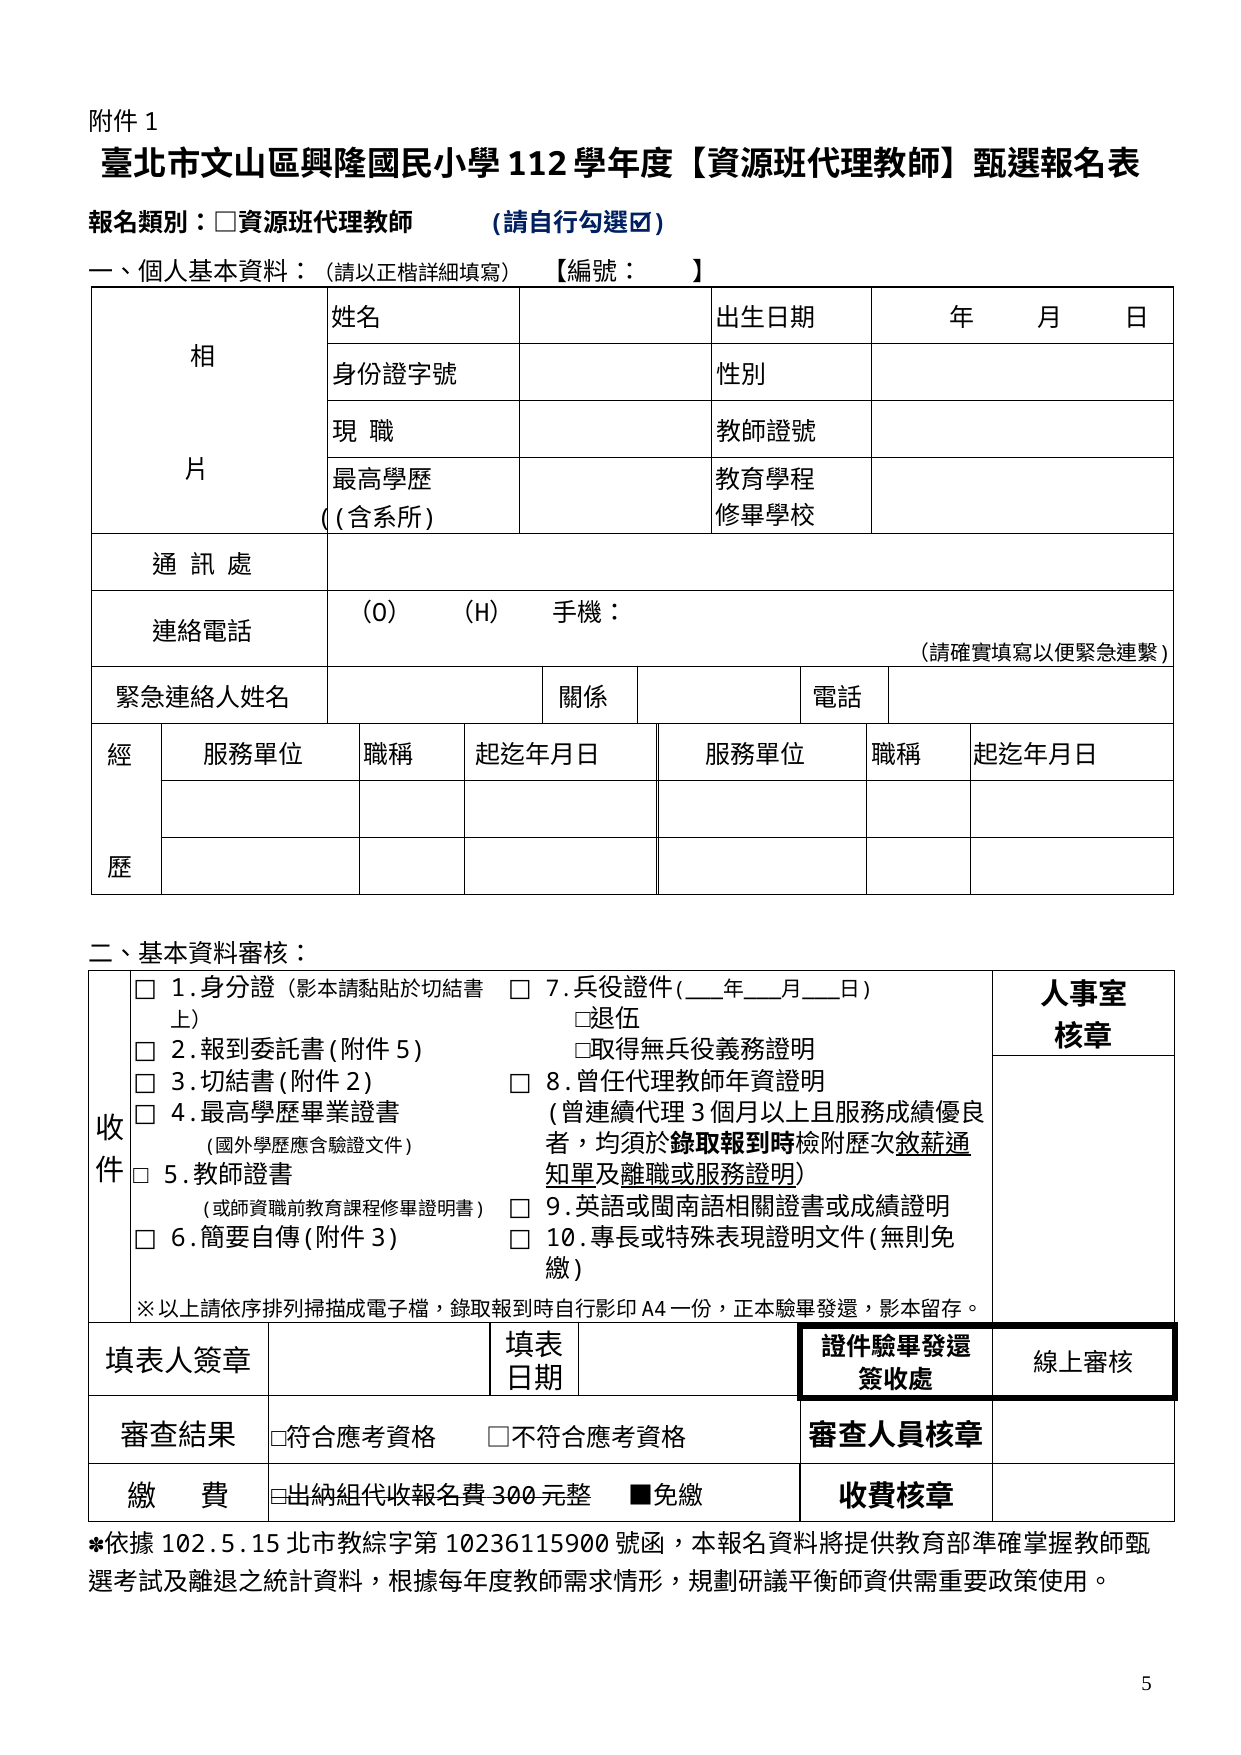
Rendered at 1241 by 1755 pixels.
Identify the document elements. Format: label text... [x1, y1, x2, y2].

table_header 相 片 [92, 288, 327, 533]
table_cell 起迄年月日 [465, 724, 656, 780]
table_header 人事室 核章 [993, 971, 1174, 1054]
table_cell 連絡電話 [92, 591, 327, 666]
table_cell 通 訊 處 [92, 534, 327, 590]
table_cell [867, 838, 970, 894]
table_cell 填表人簽章 [89, 1323, 268, 1395]
table_cell 收費核章 [801, 1464, 992, 1521]
table_cell 經 歷 [92, 724, 161, 894]
table_cell 電話 [801, 667, 888, 723]
table_cell [659, 838, 866, 894]
table_cell 最高學歷 ((含系所) [328, 458, 519, 533]
table_cell [162, 781, 359, 837]
table_header 收 件 [89, 971, 130, 1322]
table_cell [638, 667, 800, 723]
table_cell [520, 458, 711, 533]
table_cell 證件驗畢發還 簽收處 [803, 1329, 992, 1395]
table_header 年 月 日 [872, 288, 1173, 343]
table_header [520, 288, 711, 343]
text 一、個人基本資料：（請以正楷詳細填寫） 【編號： 】 [89, 255, 1152, 286]
table_cell □出納組代收報名費300元整 ■免繳 [269, 1464, 799, 1521]
table_cell 服務單位 [162, 724, 359, 780]
text 二、基本資料審核： [89, 933, 1152, 970]
table_cell ※以上請依序排列掃描成電子檔，錄取報到時自行影印A4一份，正本驗畢發還，影本留存。 [131, 1284, 992, 1322]
table_cell 服務單位 [659, 724, 866, 780]
table_cell 線上審核 [993, 1329, 1172, 1395]
table_cell 職稱 [360, 724, 464, 780]
table_cell [520, 401, 711, 457]
text 報名類別：□資源班代理教師 (請自行勾選) [89, 206, 1152, 237]
table_cell [269, 1323, 489, 1395]
table_cell 性別 [712, 344, 871, 400]
table_cell [971, 838, 1173, 894]
table_cell [659, 781, 866, 837]
table_cell [465, 838, 656, 894]
table_cell 關係 [543, 667, 637, 723]
table_cell [162, 838, 359, 894]
table_cell 教師證號 [712, 401, 871, 457]
text 附件1 [89, 101, 1152, 137]
table_cell 職稱 [867, 724, 970, 780]
table_header 1.身分證（影本請黏貼於切結書上） 2.報到委託書(附件5) 3.切結書(附件2) 4.最高學歷畢業證書 (國外學歷應含驗證文件) □ 5.教師證書 (或師資職前教育課程修畢證明書) 6.簡要自傳(附件3) [131, 971, 505, 1284]
table_cell [971, 781, 1173, 837]
table_cell [360, 781, 464, 837]
table_cell □符合應考資格 □不符合應考資格 [269, 1396, 800, 1463]
table_cell [520, 344, 711, 400]
table_cell 起迄年月日 [971, 724, 1173, 780]
table_cell [993, 1401, 1174, 1463]
table_cell 審查結果 [89, 1396, 268, 1463]
table_cell （O） （H） 手機： （請確實填寫以便緊急連繫) [328, 591, 1173, 666]
table_cell 教育學程 修畢學校 [712, 458, 871, 533]
table_cell 現 職 [328, 401, 519, 457]
table_cell [465, 781, 656, 837]
table_cell [328, 534, 1173, 590]
table_cell [993, 1056, 1174, 1322]
table_cell [993, 1464, 1174, 1521]
table_cell [889, 667, 1173, 723]
text 臺北市文山區興隆國民小學112學年度【資源班代理教師】甄選報名表 [89, 150, 1152, 181]
table_cell [328, 667, 542, 723]
table_cell [360, 838, 464, 894]
table_cell 緊急連絡人姓名 [92, 667, 327, 723]
table_cell [867, 781, 970, 837]
table_header 7.兵役證件(___年___月___日) □退伍 □取得無兵役義務證明 8.曾任代理教師年資證明 (曾連續代理3個月以上且服務成績優良者，均須於錄取報到時檢附歷次敘薪通知單及離職或服務證明） 9.英語或閩南語相關證書或成績證明 10.專長或特殊表現證明文件(無則免繳) [505, 971, 992, 1284]
table_header 姓名 [328, 288, 519, 343]
text ✽依據102.5.15北市教綜字第10236115900號函，本報名資料將提供教育部準確掌握教師甄選考試及離退之統計資料，根據每年度教師需求情形，規劃研議平衡師資供需重要政策使用。 [89, 1522, 1152, 1597]
table_cell [872, 344, 1173, 400]
table_cell [579, 1323, 797, 1395]
table_cell [872, 458, 1173, 533]
table_cell 審查人員核章 [801, 1401, 992, 1463]
table_cell 繳 費 [89, 1464, 268, 1521]
table_cell 身份證字號 [328, 344, 519, 400]
table_cell [872, 401, 1173, 457]
table_header 出生日期 [712, 288, 871, 343]
table_cell 填表日期 [491, 1323, 578, 1395]
